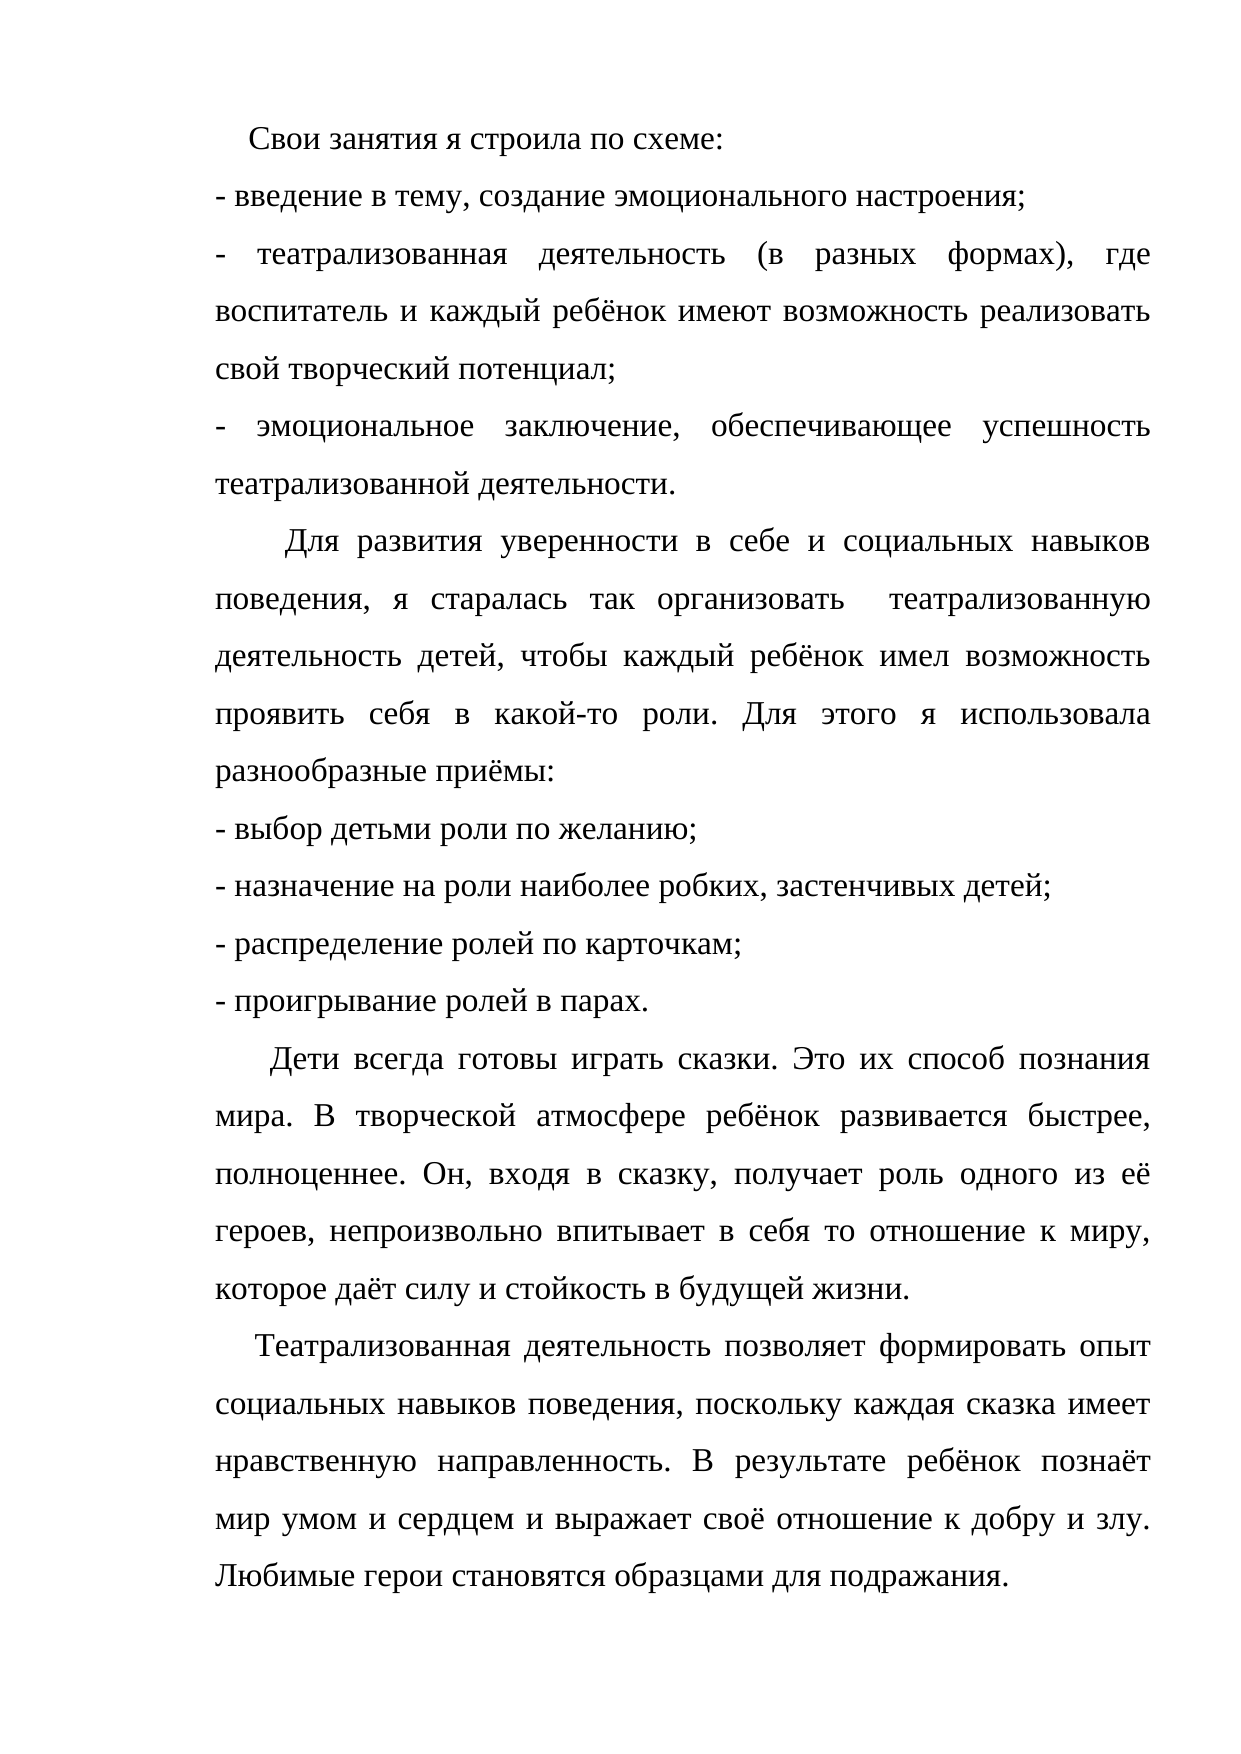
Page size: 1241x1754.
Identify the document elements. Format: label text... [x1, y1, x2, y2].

text - назначение на роли наиболее робких, застенчивых детей; [215, 866, 1152, 904]
text Театрализованная деятельность позволяет формировать опыт социальных навыков поведения, поскольку каждая сказка имеет нравственную направленность. В результате ребёнок познаёт мир умом и сердцем и выражает своё отношение к добру и злу. Любимые герои становятся образцами для подражания. [215, 1326, 1152, 1594]
text - выбор детьми роли по желанию; [215, 808, 1152, 846]
text Для развития уверенности в себе и социальных навыков поведения, я старалась так организовать театрализованную деятельность детей, чтобы каждый ребёнок имел возможность проявить себя в какой-то роли. Для этого я использовала разнообразные приёмы: [215, 521, 1152, 789]
text - введение в тему, создание эмоционального настроения; [215, 176, 1152, 214]
text - распределение ролей по карточкам; [215, 923, 1152, 961]
text - проигрывание ролей в парах. [215, 981, 1152, 1019]
text Свои занятия я строила по схеме: [215, 118, 1152, 156]
text - эмоциональное заключение, обеспечивающее успешность театрализованной деятельности. [215, 406, 1152, 501]
text Дети всегда готовы играть сказки. Это их способ познания мира. В творческой атмосфере ребёнок развивается быстрее, полноценнее. Он, входя в сказку, получает роль одного из её героев, непроизвольно впитывает в себя то отношение к миру, которое даёт силу и стойкость в будущей жизни. [215, 1038, 1152, 1306]
text - театрализованная деятельность (в разных формах), где воспитатель и каждый ребёнок имеют возможность реализовать свой творческий потенциал; [215, 233, 1152, 386]
